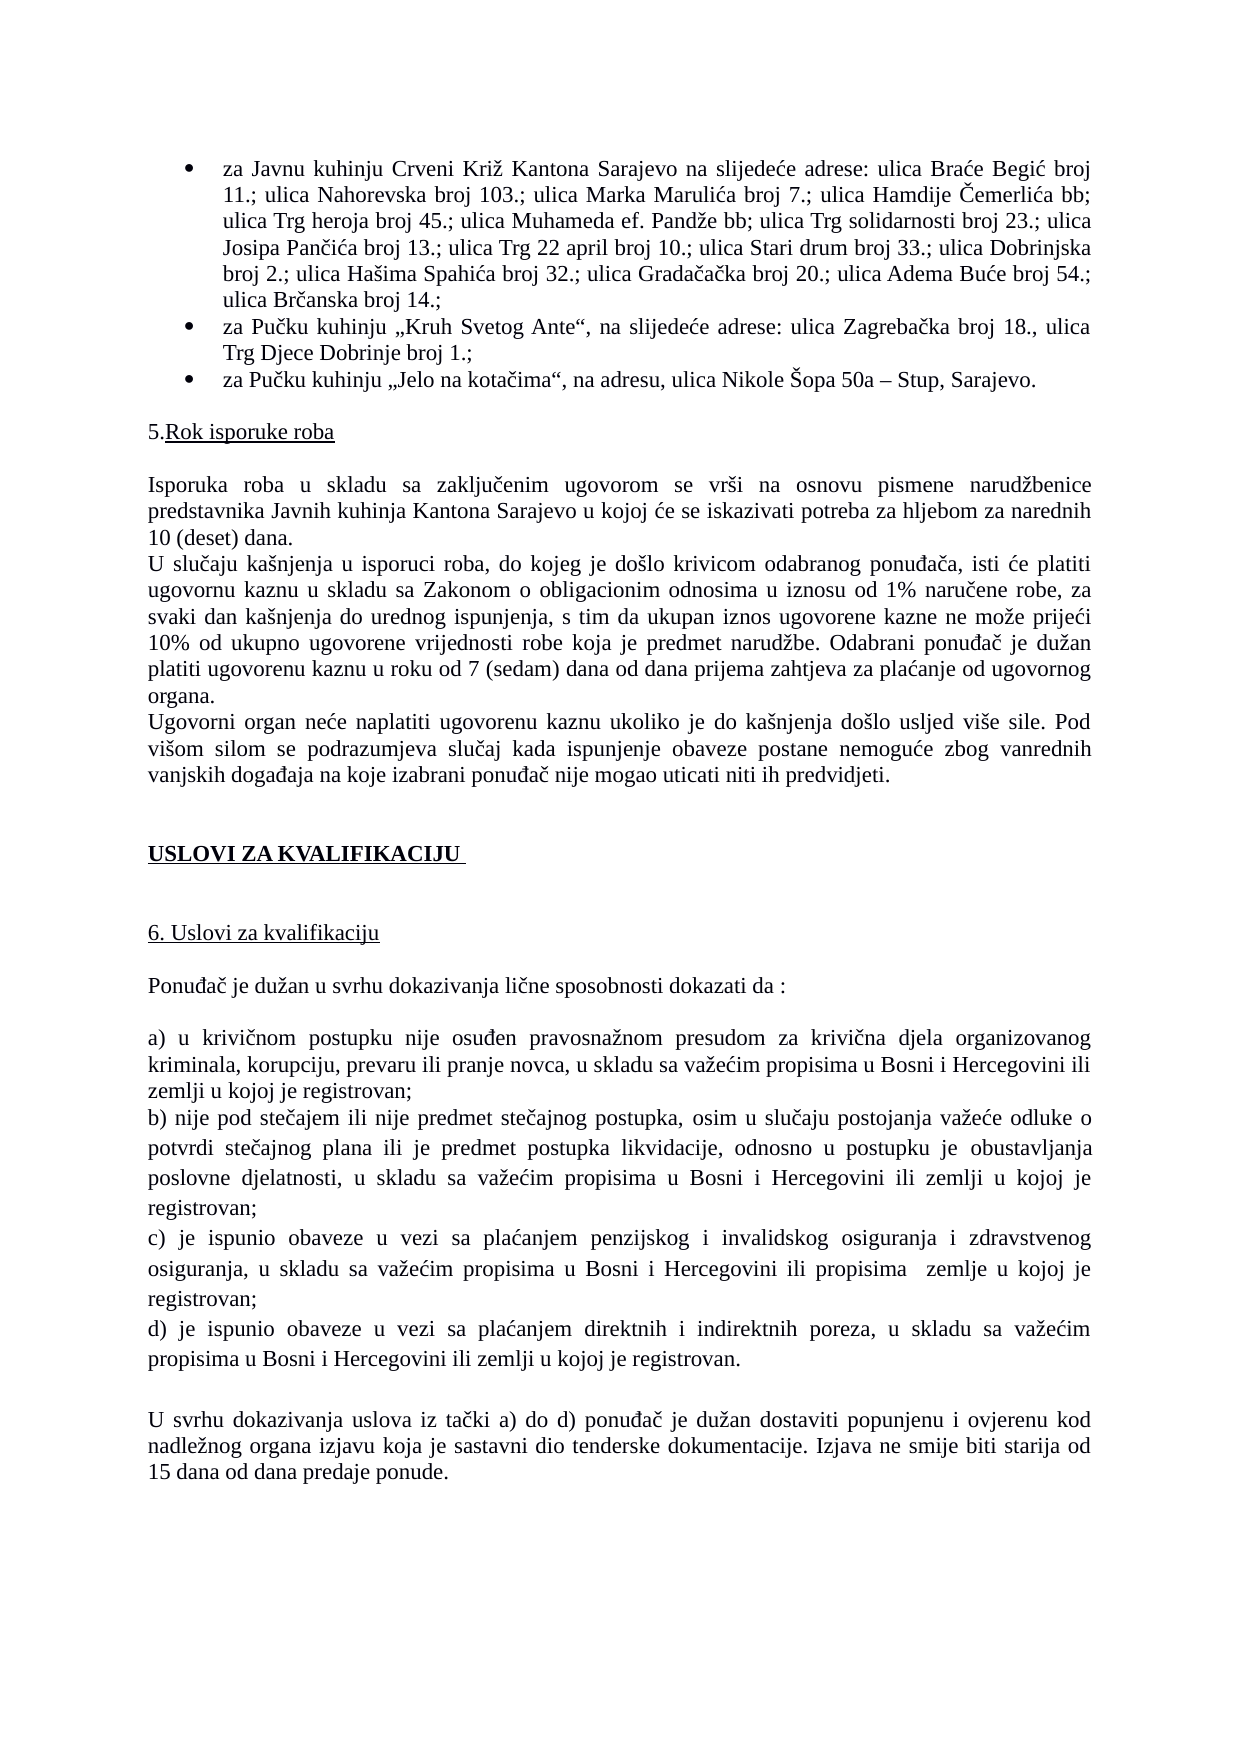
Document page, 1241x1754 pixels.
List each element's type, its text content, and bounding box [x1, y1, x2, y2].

text 6. Uslovi za kvalifikaciju [148, 919, 1093, 945]
text a) u krivičnom postupku nije osuđen pravosnažnom presudom za krivična djela organizovanog kriminala, korupciju, prevaru ili pranje novca, u skladu sa važećim propisima u Bosni i Hercegovini ili zemlji u kojoj je registrovan; [148, 1024, 1093, 1103]
text U svrhu dokazivanja uslova iz tački a) do d) ponuđač je dužan dostaviti popunjenu i ovjerenu kod nadležnog organa izjavu koja je sastavni dio tenderske dokumentacije. Izjava ne smije biti starija od 15 dana od dana predaje ponude. [148, 1406, 1093, 1485]
list za Javnu kuhinju Crveni Križ Kantona Sarajevo na slijedeće adrese: ulica Braće Begić broj 11.; ulica Nahorevska broj 103.; ulica Marka Marulića broj 7.; ulica Hamdije Čemerlića bb; ulica Trg heroja broj 45.; ulica Muhameda ef. Pandže bb; ulica Trg solidarnosti broj 23.; ulica Josipa Pančića broj 13.; ulica Trg 22 april broj 10.; ulica Stari drum broj 33.; ulica Dobrinjska broj 2.; ulica Hašima Spahića broj 32.; ulica Gradačačka broj 20.; ulica Adema Buće broj 54.; ulica Brčanska broj 14.; [185, 155, 1093, 313]
text d) je ispunio obaveze u vezi sa plaćanjem direktnih i indirektnih poreza, u skladu sa važećim propisima u Bosni i Hercegovini ili zemlji u kojoj je registrovan. [148, 1315, 1093, 1372]
text Ugovorni organ neće naplatiti ugovorenu kaznu ukoliko je do kašnjenja došlo usljed više sile. Pod višom silom se podrazumjeva slučaj kada ispunjenje obaveze postane nemoguće zbog vanrednih vanjskih događaja na koje izabrani ponuđač nije mogao uticati niti ih predvidjeti. [148, 708, 1093, 787]
text Isporuka roba u skladu sa zaključenim ugovorom se vrši na osnovu pismene narudžbenice predstavnika Javnih kuhinja Kantona Sarajevo u kojoj će se iskazivati potreba za hljebom za narednih 10 (deset) dana. [148, 471, 1093, 550]
list za Pučku kuhinju „Jelo na kotačima“, na adresu, ulica Nikole Šopa 50a – Stup, Sarajevo. [185, 366, 1093, 392]
text Ponuđač je dužan u svrhu dokazivanja lične sposobnosti dokazati da : [148, 972, 1093, 998]
list za Pučku kuhinju „Kruh Svetog Ante“, na slijedeće adrese: ulica Zagrebačka broj 18., ulica Trg Djece Dobrinje broj 1.; [185, 313, 1093, 366]
text USLOVI ZA KVALIFIKACIJU [148, 840, 1093, 866]
text c) je ispunio obaveze u vezi sa plaćanjem penzijskog i invalidskog osiguranja i zdravstvenog osiguranja, u skladu sa važećim propisima u Bosni i Hercegovini ili propisima zemlje u kojoj je registrovan; [148, 1224, 1093, 1311]
text U slučaju kašnjenja u isporuci roba, do kojeg je došlo krivicom odabranog ponuđača, isti će platiti ugovornu kaznu u skladu sa Zakonom o obligacionim odnosima u iznosu od 1% naručene robe, za svaki dan kašnjenja do urednog ispunjenja, s tim da ukupan iznos ugovorene kazne ne može prijeći 10% od ukupno ugovorene vrijednosti robe koja je predmet narudžbe. Odabrani ponuđač je dužan platiti ugovorenu kaznu u roku od 7 (sedam) dana od dana prijema zahtjeva za plaćanje od ugovornog organa. [148, 550, 1093, 708]
text 5.Rok isporuke roba [148, 418, 1093, 445]
text b) nije pod stečajem ili nije predmet stečajnog postupka, osim u slučaju postojanja važeće odluke o potvrdi stečajnog plana ili je predmet postupka likvidacije, odnosno u postupku je obustavljanja poslovne djelatnosti, u skladu sa važećim propisima u Bosni i Hercegovini ili zemlji u kojoj je registrovan; [148, 1103, 1093, 1221]
